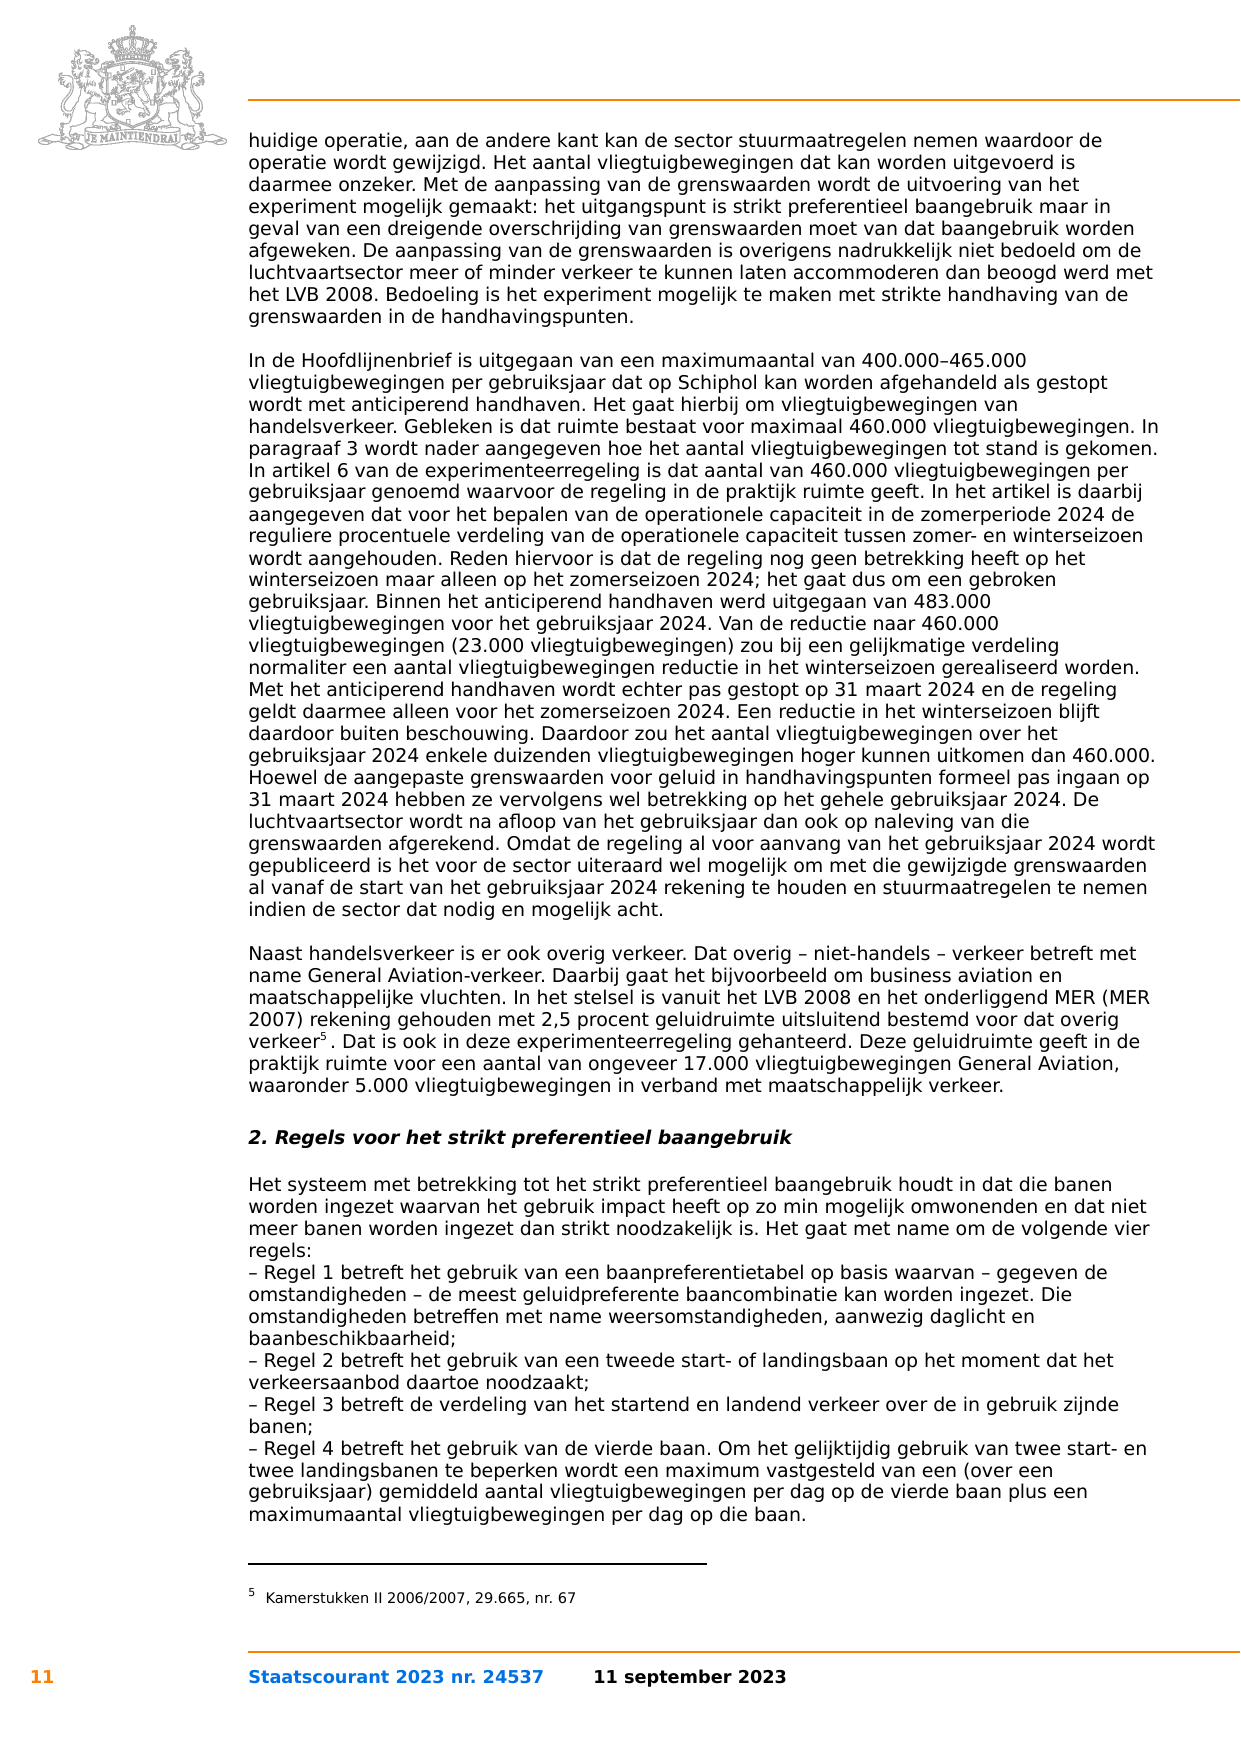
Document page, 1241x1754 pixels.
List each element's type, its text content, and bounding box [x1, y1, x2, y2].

subtitle 2. Regels voor het strikt preferentieel baangebruik [248, 1127, 1163, 1149]
text – Regel 3 betreft de verdeling van het startend en landend verkeer over de in gebruik zijnde banen; [248, 1393, 1163, 1437]
picture [38, 25, 227, 150]
text huidige operatie, aan de andere kant kan de sector stuurmaatregelen nemen waardoor de operatie wordt gewijzigd. Het aantal vliegtuigbewegingen dat kan worden uitgevoerd is daarmee onzeker. Met de aanpassing van de grenswaarden wordt de uitvoering van het experiment mogelijk gemaakt: het uitgangspunt is strikt preferentieel baangebruik maar in geval van een dreigende overschrijding van grenswaarden moet van dat baangebruik worden afgeweken. De aanpassing van de grenswaarden is overigens nadrukkelijk niet bedoeld om de luchtvaartsector meer of minder verkeer te kunnen laten accommoderen dan beoogd werd met het LVB 2008. Bedoeling is het experiment mogelijk te maken met strikte handhaving van de grenswaarden in de handhavingspunten. [248, 130, 1163, 328]
text Naast handelsverkeer is er ook overig verkeer. Dat overig – niet-handels – verkeer betreft met name General Aviation-verkeer. Daarbij gaat het bijvoorbeeld om business aviation en maatschappelijke vluchten. In het stelsel is vanuit het LVB 2008 en het onderliggend MER (MER 2007) rekening gehouden met 2,5 procent geluidruimte uitsluitend bestemd voor dat overig verkeer. Dat is ook in deze experimenteerregeling gehanteerd. Deze geluidruimte geeft in de praktijk ruimte voor een aantal van ongeveer 17.000 vliegtuigbewegingen General Aviation, waaronder 5.000 vliegtuigbewegingen in verband met maatschappelijk verkeer. [248, 943, 1163, 1097]
text Het systeem met betrekking tot het strikt preferentieel baangebruik houdt in dat die banen worden ingezet waarvan het gebruik impact heeft op zo min mogelijk omwonenden en dat niet meer banen worden ingezet dan strikt noodzakelijk is. Het gaat met name om de volgende vier regels: [248, 1174, 1163, 1262]
text – Regel 4 betreft het gebruik van de vierde baan. Om het gelijktijdig gebruik van twee start- en twee landingsbanen te beperken wordt een maximum vastgesteld van een (over een gebruiksjaar) gemiddeld aantal vliegtuigbewegingen per dag op de vierde baan plus een maximumaantal vliegtuigbewegingen per dag op die baan. [248, 1437, 1163, 1525]
text – Regel 2 betreft het gebruik van een tweede start- of landingsbaan op het moment dat het verkeersaanbod daartoe noodzaakt; [248, 1349, 1163, 1393]
text – Regel 1 betreft het gebruik van een baanpreferentietabel op basis waarvan – gegeven de omstandigheden – de meest geluidpreferente baancombinatie kan worden ingezet. Die omstandigheden betreffen met name weersomstandigheden, aanwezig daglicht en baanbeschikbaarheid; [248, 1262, 1163, 1349]
text In de Hoofdlijnenbrief is uitgegaan van een maximumaantal van 400.000–465.000 vliegtuigbewegingen per gebruiksjaar dat op Schiphol kan worden afgehandeld als gestopt wordt met anticiperend handhaven. Het gaat hierbij om vliegtuigbewegingen van handelsverkeer. Gebleken is dat ruimte bestaat voor maximaal 460.000 vliegtuigbewegingen. In paragraaf 3 wordt nader aangegeven hoe het aantal vliegtuigbewegingen tot stand is gekomen. In artikel 6 van de experimenteerregeling is dat aantal van 460.000 vliegtuigbewegingen per gebruiksjaar genoemd waarvoor de regeling in de praktijk ruimte geeft. In het artikel is daarbij aangegeven dat voor het bepalen van de operationele capaciteit in de zomerperiode 2024 de reguliere procentuele verdeling van de operationele capaciteit tussen zomer- en winterseizoen wordt aangehouden. Reden hiervoor is dat de regeling nog geen betrekking heeft op het winterseizoen maar alleen op het zomerseizoen 2024; het gaat dus om een gebroken gebruiksjaar. Binnen het anticiperend handhaven werd uitgegaan van 483.000 vliegtuigbewegingen voor het gebruiksjaar 2024. Van de reductie naar 460.000 vliegtuigbewegingen (23.000 vliegtuigbewegingen) zou bij een gelijkmatige verdeling normaliter een aantal vliegtuigbewegingen reductie in het winterseizoen gerealiseerd worden. Met het anticiperend handhaven wordt echter pas gestopt op 31 maart 2024 en de regeling geldt daarmee alleen voor het zomerseizoen 2024. Een reductie in het winterseizoen blijft daardoor buiten beschouwing. Daardoor zou het aantal vliegtuigbewegingen over het gebruiksjaar 2024 enkele duizenden vliegtuigbewegingen hoger kunnen uitkomen dan 460.000. Hoewel de aangepaste grenswaarden voor geluid in handhavingspunten formeel pas ingaan op 31 maart 2024 hebben ze vervolgens wel betrekking op het gehele gebruiksjaar 2024. De luchtvaartsector wordt na afloop van het gebruiksjaar dan ook op naleving van die grenswaarden afgerekend. Omdat de regeling al voor aanvang van het gebruiksjaar 2024 wordt gepubliceerd is het voor de sector uiteraard wel mogelijk om met die gewijzigde grenswaarden al vanaf de start van het gebruiksjaar 2024 rekening te houden en stuurmaatregelen te nemen indien de sector dat nodig en mogelijk acht. [248, 349, 1163, 921]
text Kamerstukken II 2006/2007, 29.665, nr. 67 [248, 1586, 1163, 1608]
